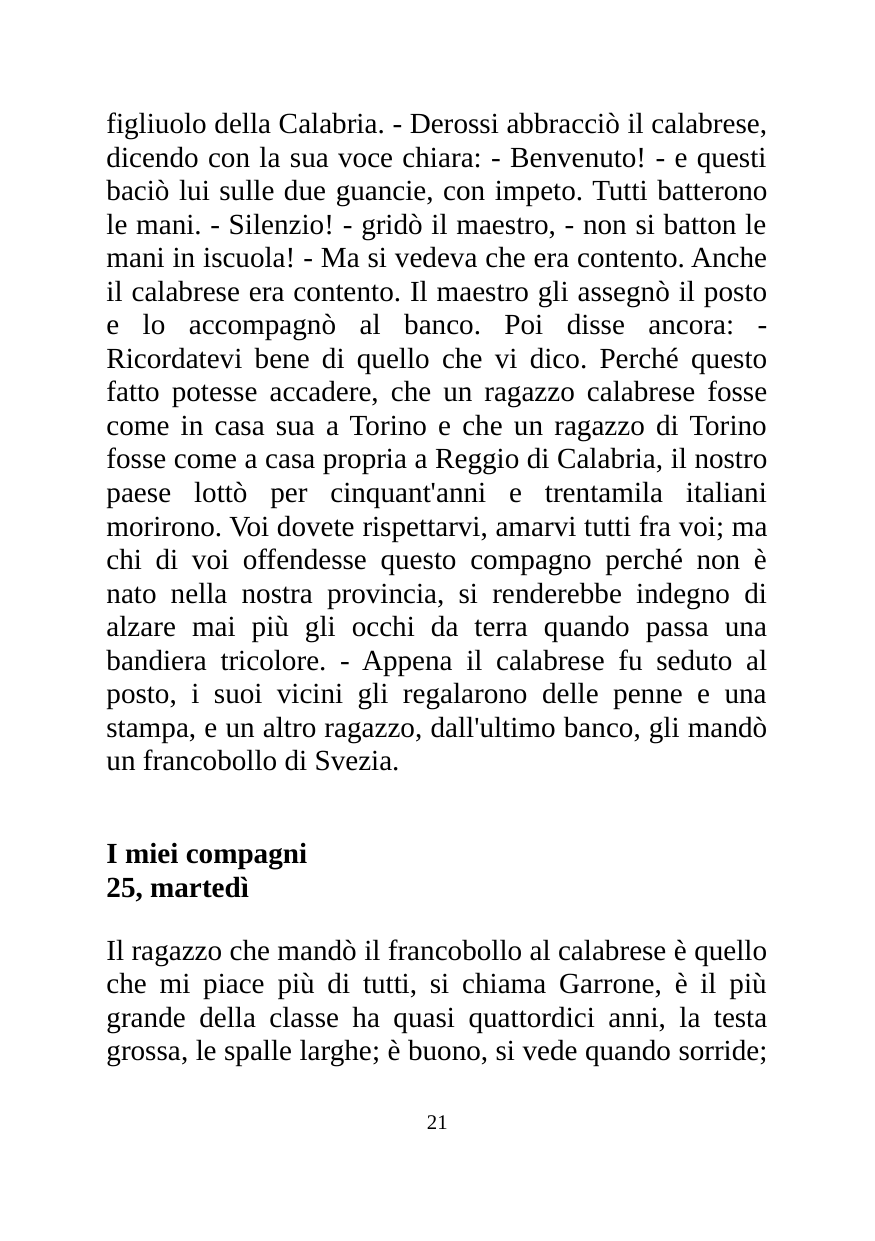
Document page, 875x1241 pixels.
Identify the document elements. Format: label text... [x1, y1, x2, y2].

text figliuolo della Calabria. - Derossi abbracciò il calabrese, dicendo con la sua voce chiara: - Benvenuto! - e questi baciò lui sulle due guancie, con impeto. Tutti batterono le mani. - Silenzio! - gridò il maestro, - non si batton le mani in iscuola! - Ma si vedeva che era contento. Anche il calabrese era contento. Il maestro gli assegnò il posto e lo accompagnò al banco. Poi disse ancora: - Ricordatevi bene di quello che vi dico. Perché questo fatto potesse accadere, che un ragazzo calabrese fosse come in casa sua a Torino e che un ragazzo di Torino fosse come a casa propria a Reggio di Calabria, il nostro paese lottò per cinquant'anni e trentamila italiani morirono. Voi dovete rispettarvi, amarvi tutti fra voi; ma chi di voi offendesse questo compagno perché non è nato nella nostra provincia, si renderebbe indegno di alzare mai più gli occhi da terra quando passa una bandiera tricolore. - Appena il calabrese fu seduto al posto, i suoi vicini gli regalarono delle penne e una stampa, e un altro ragazzo, dall'ultimo banco, gli mandò un francobollo di Svezia. [106, 106, 768, 777]
subtitle I miei compagni 25, martedì [106, 836, 768, 903]
text Il ragazzo che mandò il francobollo al calabrese è quello che mi piace più di tutti, si chiama Garrone, è il più grande della classe ha quasi quattordici anni, la testa grossa, le spalle larghe; è buono, si vede quando sorride; [106, 933, 768, 1067]
